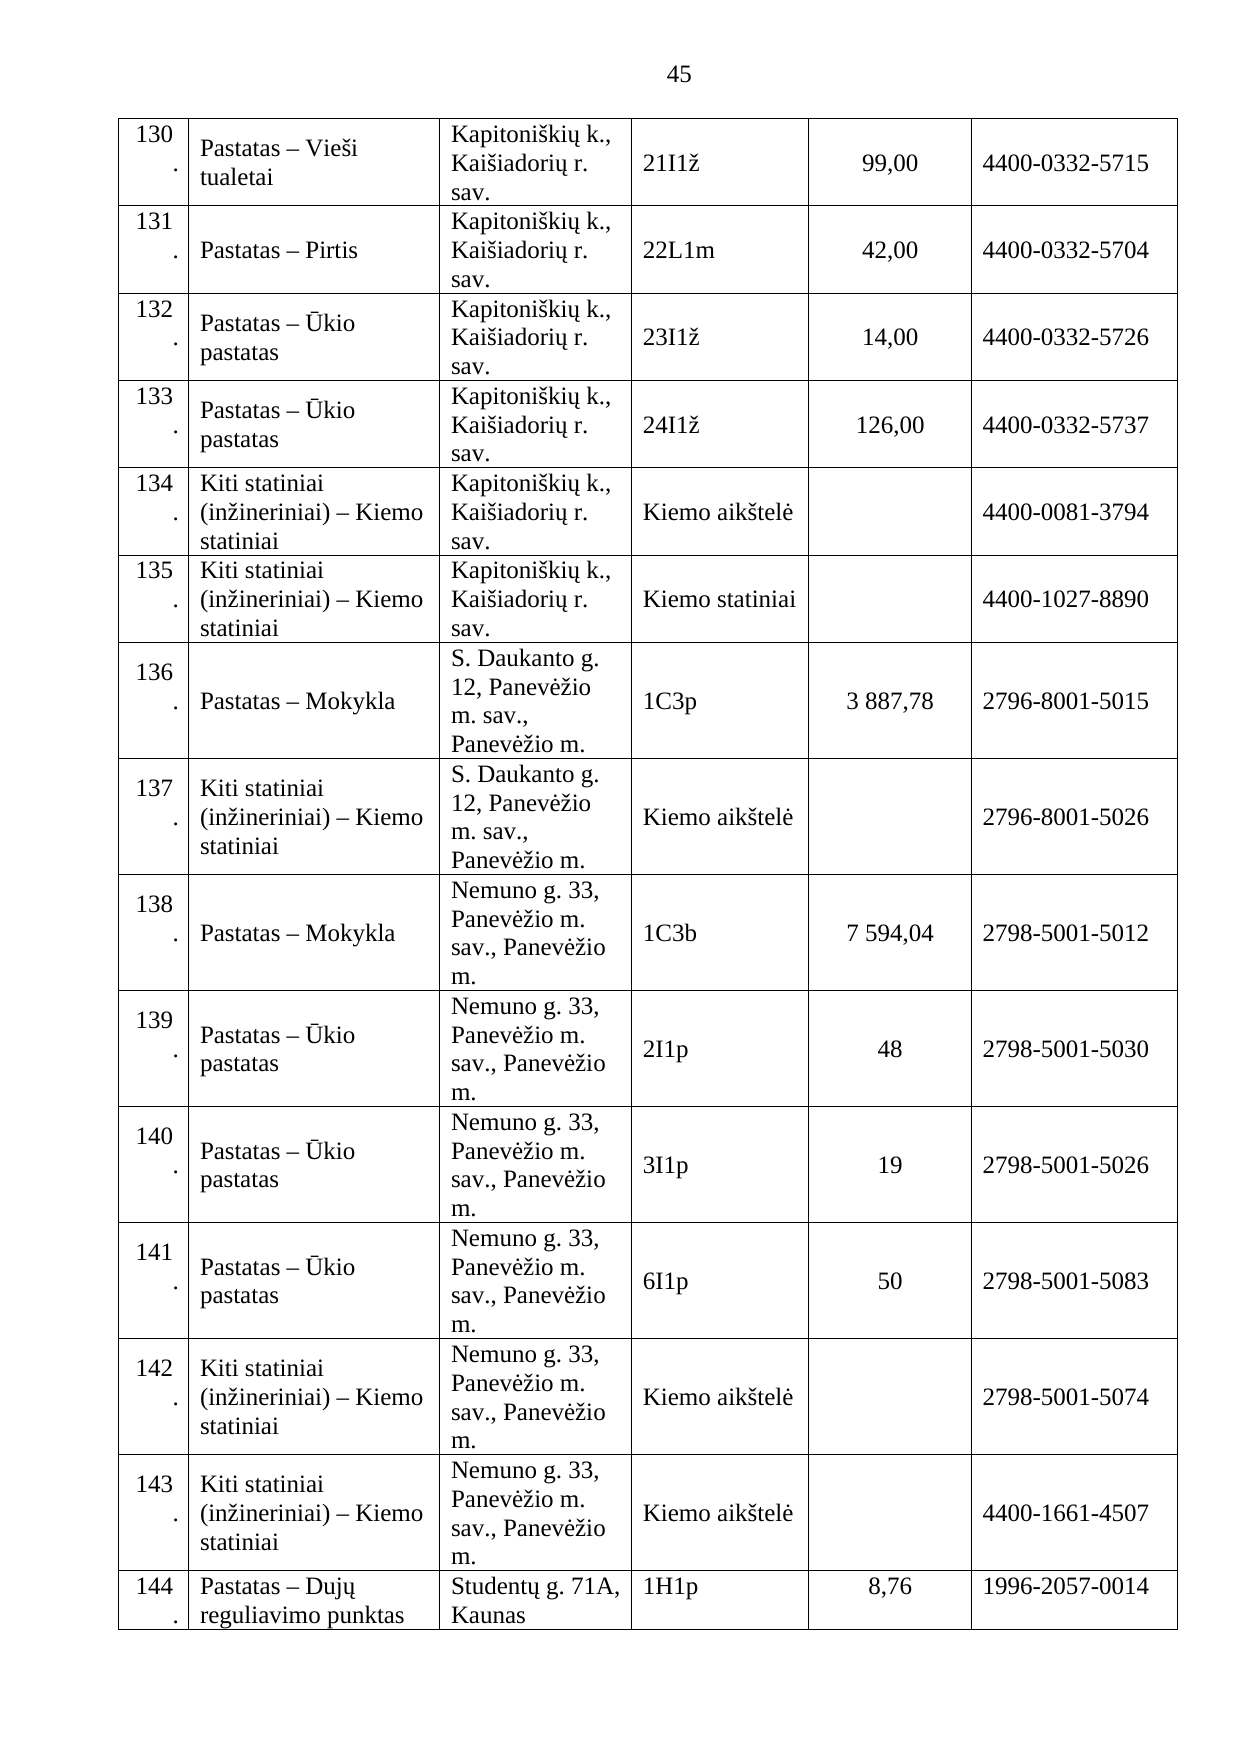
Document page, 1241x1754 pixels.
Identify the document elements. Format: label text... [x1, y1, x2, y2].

table_cell 3I1p [632, 1107, 808, 1222]
table_cell 140. [119, 1107, 188, 1222]
table_cell Nemuno g. 33, Panevėžio m. sav., Panevėžio m. [440, 1455, 631, 1570]
table_cell Pastatas – Vieši tualetai [189, 119, 439, 205]
table_cell 144. [119, 1571, 188, 1629]
table_cell 2798-5001-5012 [972, 875, 1177, 990]
table_cell Kapitoniškių k., Kaišiadorių r. sav. [440, 206, 631, 293]
table_cell Kiemo statiniai [632, 556, 808, 642]
table_cell Kapitoniškių k., Kaišiadorių r. sav. [440, 556, 631, 642]
table_cell 2798-5001-5083 [972, 1223, 1177, 1338]
table_cell Studentų g. 71A, Kaunas [440, 1571, 631, 1629]
table_cell S. Daukanto g. 12, Panevėžio m. sav., Panevėžio m. [440, 759, 631, 874]
table_cell Kiti statiniai (inžineriniai) – Kiemo statiniai [189, 759, 439, 874]
table_cell Kiemo aikštelė [632, 468, 808, 554]
table_cell 7 594,04 [809, 875, 971, 990]
table_cell Pastatas – Pirtis [189, 206, 439, 293]
table_cell [809, 759, 971, 874]
table_cell Kapitoniškių k., Kaišiadorių r. sav. [440, 294, 631, 380]
table_cell 143. [119, 1455, 188, 1570]
table_cell Nemuno g. 33, Panevėžio m. sav., Panevėžio m. [440, 1339, 631, 1454]
table_cell 4400-0332-5726 [972, 294, 1177, 380]
table_cell 4400-1661-4507 [972, 1455, 1177, 1570]
table_cell 4400-0081-3794 [972, 468, 1177, 554]
table_cell Nemuno g. 33, Panevėžio m. sav., Panevėžio m. [440, 875, 631, 990]
table_cell 133. [119, 381, 188, 467]
table_cell [809, 1339, 971, 1454]
table_cell [809, 556, 971, 642]
table_cell 50 [809, 1223, 971, 1338]
table_cell Pastatas – Ūkio pastatas [189, 991, 439, 1106]
table_cell 1H1p [632, 1571, 808, 1629]
table_cell 4400-0332-5737 [972, 381, 1177, 467]
table_cell Pastatas – Dujų reguliavimo punktas [189, 1571, 439, 1629]
table_cell 1996-2057-0014 [972, 1571, 1177, 1629]
table_cell 3 887,78 [809, 643, 971, 758]
table_cell 14,00 [809, 294, 971, 380]
table_cell Kiti statiniai (inžineriniai) – Kiemo statiniai [189, 1455, 439, 1570]
table_cell Kapitoniškių k., Kaišiadorių r. sav. [440, 468, 631, 554]
table_cell 137. [119, 759, 188, 874]
table_cell 141. [119, 1223, 188, 1338]
table_cell 48 [809, 991, 971, 1106]
table_cell 4400-1027-8890 [972, 556, 1177, 642]
table_cell 6I1p [632, 1223, 808, 1338]
table_cell 135. [119, 556, 188, 642]
table_cell 142. [119, 1339, 188, 1454]
table_cell Kiti statiniai (inžineriniai) – Kiemo statiniai [189, 556, 439, 642]
table_cell 136. [119, 643, 188, 758]
table_cell 23I1ž [632, 294, 808, 380]
table_cell Pastatas – Ūkio pastatas [189, 381, 439, 467]
table_cell Kapitoniškių k., Kaišiadorių r. sav. [440, 119, 631, 205]
table_cell Kiti statiniai (inžineriniai) – Kiemo statiniai [189, 468, 439, 554]
table_cell 131. [119, 206, 188, 293]
table_cell 99,00 [809, 119, 971, 205]
table_cell 132. [119, 294, 188, 380]
table_cell S. Daukanto g. 12, Panevėžio m. sav., Panevėžio m. [440, 643, 631, 758]
table_cell 19 [809, 1107, 971, 1222]
table_cell 130. [119, 119, 188, 205]
table_cell 2798-5001-5074 [972, 1339, 1177, 1454]
table_cell [809, 468, 971, 554]
table_cell 24I1ž [632, 381, 808, 467]
table_cell Pastatas – Ūkio pastatas [189, 294, 439, 380]
table_cell Kiemo aikštelė [632, 759, 808, 874]
table_cell Pastatas – Ūkio pastatas [189, 1107, 439, 1222]
table_cell 4400-0332-5715 [972, 119, 1177, 205]
table_cell Pastatas – Ūkio pastatas [189, 1223, 439, 1338]
table_cell 2796-8001-5026 [972, 759, 1177, 874]
table_cell 2796-8001-5015 [972, 643, 1177, 758]
table_cell 1C3b [632, 875, 808, 990]
table_cell 138. [119, 875, 188, 990]
table_cell 1C3p [632, 643, 808, 758]
table_cell 22L1m [632, 206, 808, 293]
table_cell 126,00 [809, 381, 971, 467]
table_cell 21I1ž [632, 119, 808, 205]
table_cell Pastatas – Mokykla [189, 643, 439, 758]
table_cell 2798-5001-5030 [972, 991, 1177, 1106]
table_cell 2I1p [632, 991, 808, 1106]
table_cell Nemuno g. 33, Panevėžio m. sav., Panevėžio m. [440, 1223, 631, 1338]
table_cell 4400-0332-5704 [972, 206, 1177, 293]
table_cell Kiti statiniai (inžineriniai) – Kiemo statiniai [189, 1339, 439, 1454]
table_cell Kiemo aikštelė [632, 1339, 808, 1454]
table_cell Kiemo aikštelė [632, 1455, 808, 1570]
table_cell 2798-5001-5026 [972, 1107, 1177, 1222]
table_cell Pastatas – Mokykla [189, 875, 439, 990]
table_cell 8,76 [809, 1571, 971, 1629]
table_cell 139. [119, 991, 188, 1106]
table_cell Nemuno g. 33, Panevėžio m. sav., Panevėžio m. [440, 1107, 631, 1222]
table_cell 134. [119, 468, 188, 554]
table_cell [809, 1455, 971, 1570]
table_cell Nemuno g. 33, Panevėžio m. sav., Panevėžio m. [440, 991, 631, 1106]
table_cell Kapitoniškių k., Kaišiadorių r. sav. [440, 381, 631, 467]
table_cell 42,00 [809, 206, 971, 293]
